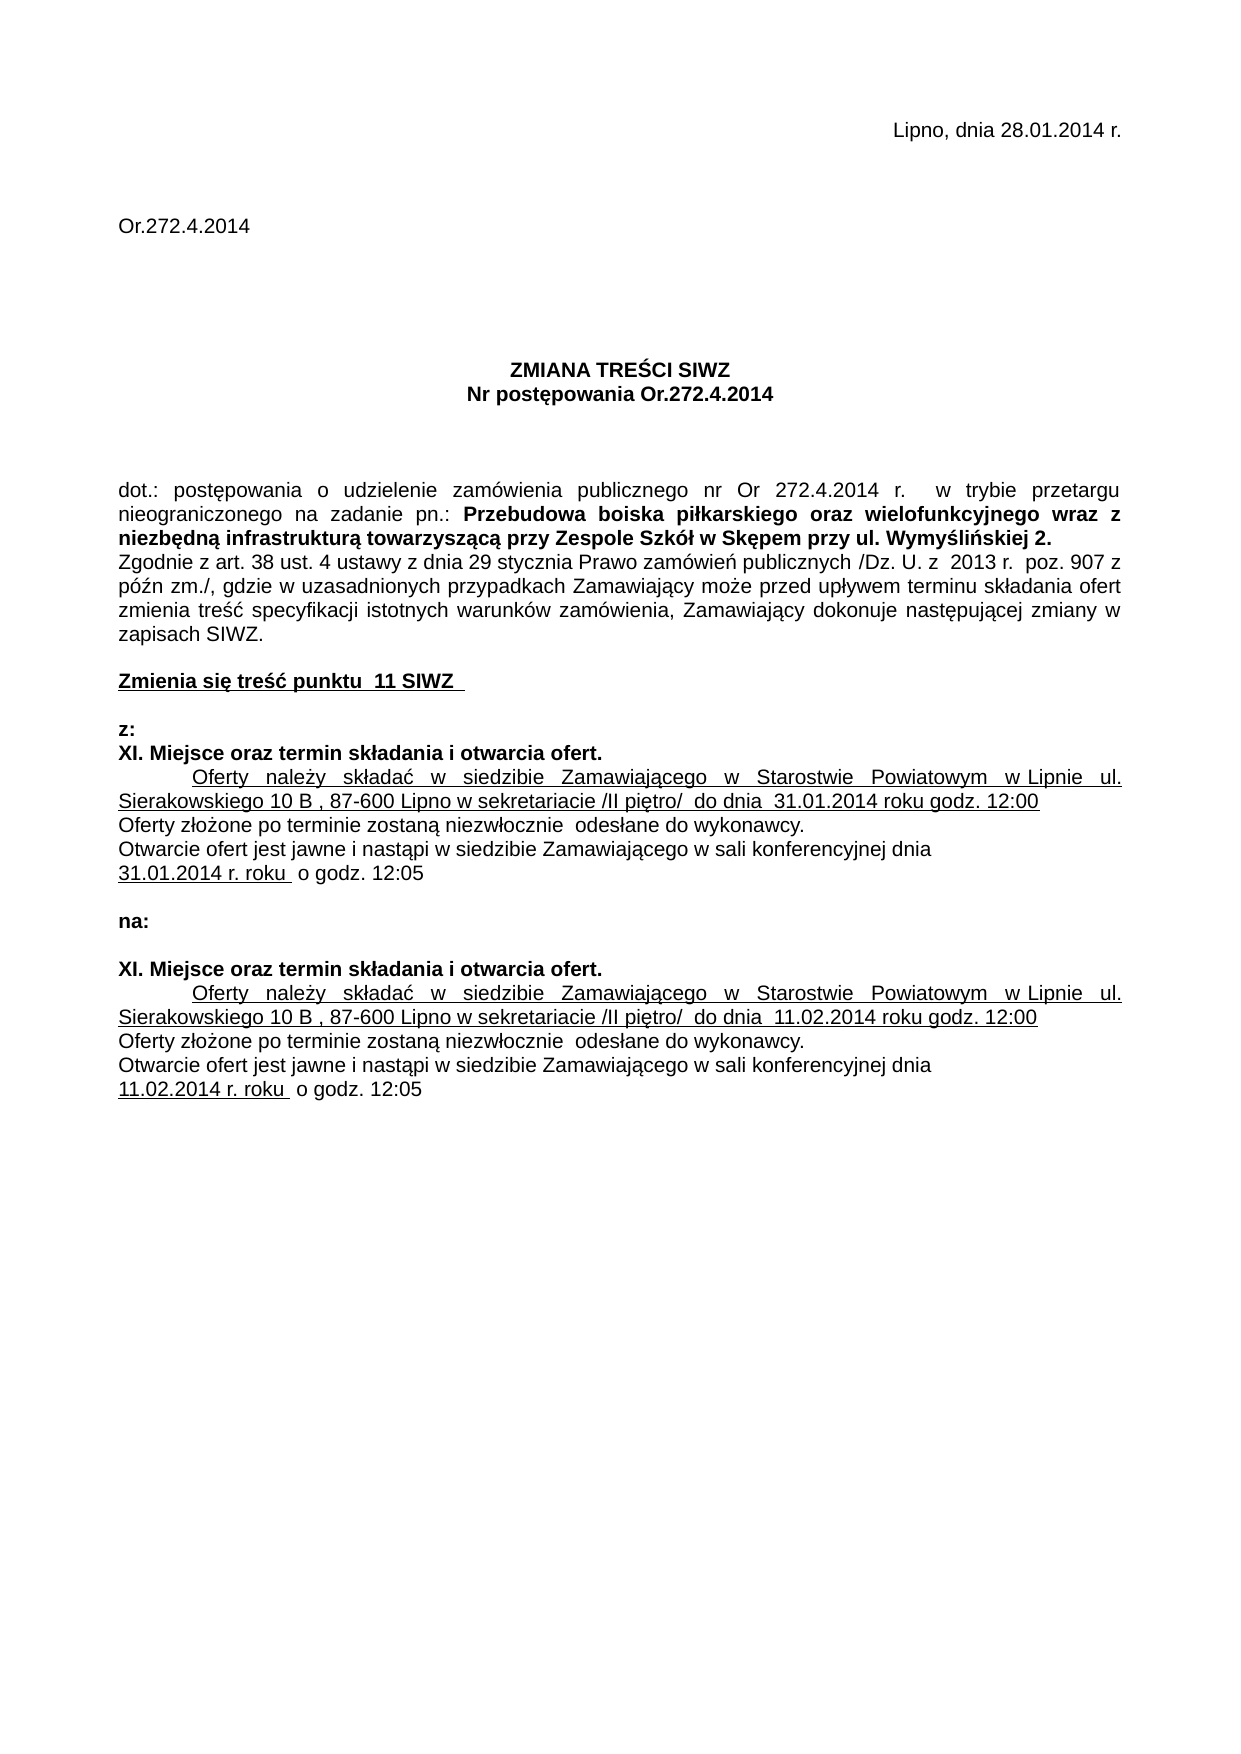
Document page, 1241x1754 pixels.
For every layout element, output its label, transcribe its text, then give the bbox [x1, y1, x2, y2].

text 31.01.2014 r. roku o godz. 12:05 [118, 861, 1122, 885]
text dot.: postępowania o udzielenie zamówienia publicznego nr Or 272.4.2014 r. w trybie przetargu nieograniczonego na zadanie pn.: Przebudowa boiska piłkarskiego oraz wielofunkcyjnego wraz z niezbędną infrastrukturą towarzyszącą przy Zespole Szkół w Skępem przy ul. Wymyślińskiej 2. [118, 478, 1122, 549]
text 11.02.2014 r. roku o godz. 12:05 [118, 1077, 1122, 1101]
text ZMIANA TREŚCI SIWZ [118, 358, 1122, 382]
text Oferty należy składać w siedzibie Zamawiającego w Starostwie Powiatowym w Lipnie ul. Sierakowskiego 10 B , 87-600 Lipno w sekretariacie /II piętro/ do dnia 11.02.2014 roku godz. 12:00 [118, 981, 1122, 1029]
text Zmienia się treść punktu 11 SIWZ [118, 669, 1122, 693]
text XI. Miejsce oraz termin składania i otwarcia ofert. [118, 957, 1122, 981]
text Or.272.4.2014 [118, 214, 1122, 238]
text Otwarcie ofert jest jawne i nastąpi w siedzibie Zamawiającego w sali konferencyjnej dnia [118, 1053, 1122, 1077]
text Oferty należy składać w siedzibie Zamawiającego w Starostwie Powiatowym w Lipnie ul. Sierakowskiego 10 B , 87-600 Lipno w sekretariacie /II piętro/ do dnia 31.01.2014 roku godz. 12:00 [118, 765, 1122, 813]
text Oferty złożone po terminie zostaną niezwłocznie odesłane do wykonawcy. [118, 1029, 1122, 1053]
text z: [118, 717, 1122, 741]
text na: [118, 909, 1122, 933]
text XI. Miejsce oraz termin składania i otwarcia ofert. [118, 741, 1122, 765]
text Lipno, dnia 28.01.2014 r. [118, 118, 1122, 142]
text Oferty złożone po terminie zostaną niezwłocznie odesłane do wykonawcy. [118, 813, 1122, 837]
text Nr postępowania Or.272.4.2014 [118, 382, 1122, 406]
text Zgodnie z art. 38 ust. 4 ustawy z dnia 29 stycznia Prawo zamówień publicznych /Dz. U. z 2013 r. poz. 907 z późn zm./, gdzie w uzasadnionych przypadkach Zamawiający może przed upływem terminu składania ofert zmienia treść specyfikacji istotnych warunków zamówienia, Zamawiający dokonuje następującej zmiany w zapisach SIWZ. [118, 549, 1122, 645]
text Otwarcie ofert jest jawne i nastąpi w siedzibie Zamawiającego w sali konferencyjnej dnia [118, 837, 1122, 861]
